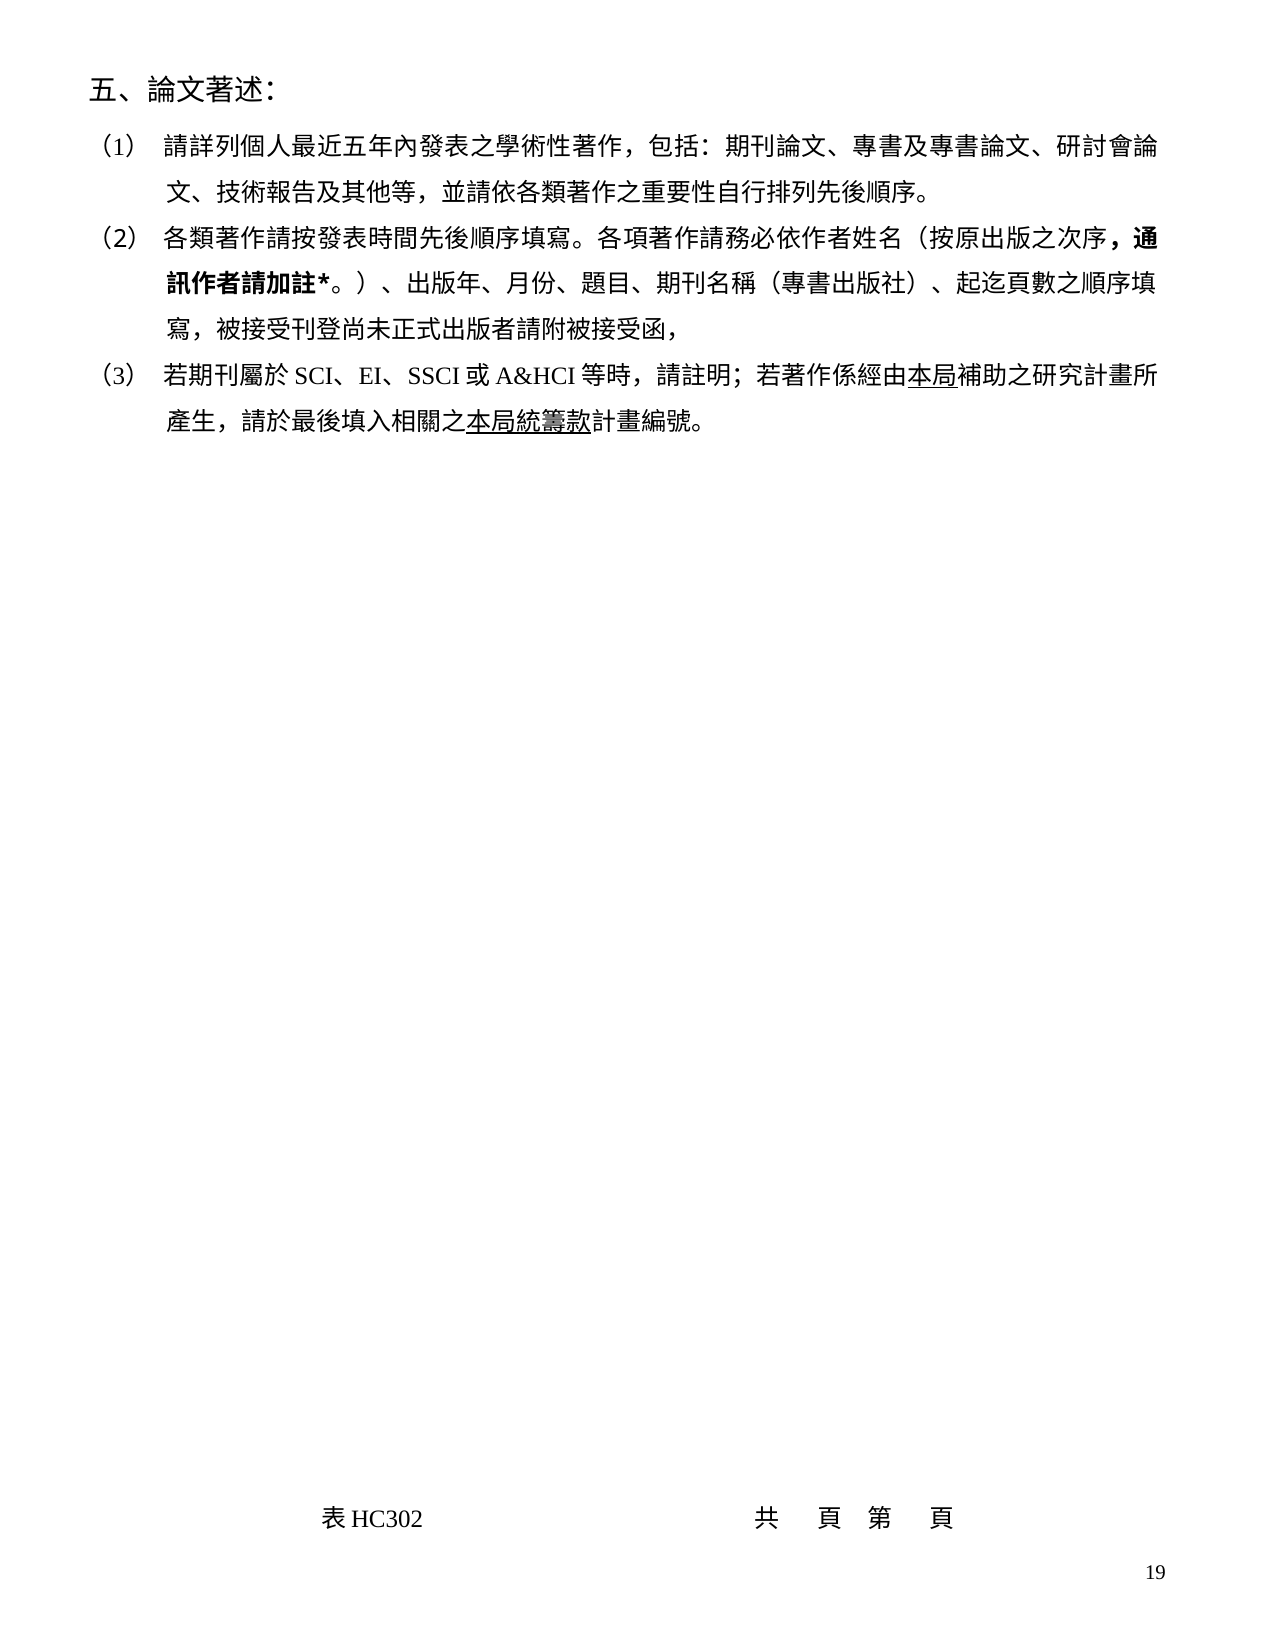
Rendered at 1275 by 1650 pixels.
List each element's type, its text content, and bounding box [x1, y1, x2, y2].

text 五、論文著述： [89, 75, 1186, 106]
list 若期刊屬於SCI、EI、SSCI或A&HCI等時，請註明；若著作係經由本局補助之研究計畫所產生，請於最後填入相關之本局統籌款計畫編號。 [87, 348, 1158, 439]
text 表HC302 共 頁 第 頁 [89, 1502, 1186, 1533]
list 請詳列個人最近五年內發表之學術性著作，包括：期刊論文、專書及專書論文、研討會論文、技術報告及其他等，並請依各類著作之重要性自行排列先後順序。 [87, 119, 1158, 210]
list 各類著作請按發表時間先後順序填寫。各項著作請務必依作者姓名（按原出版之次序，通訊作者請加註*。）、出版年、月份、題目、期刊名稱（專書出版社）、起迄頁數之順序填寫，被接受刊登尚未正式出版者請附被接受函， [87, 210, 1158, 348]
